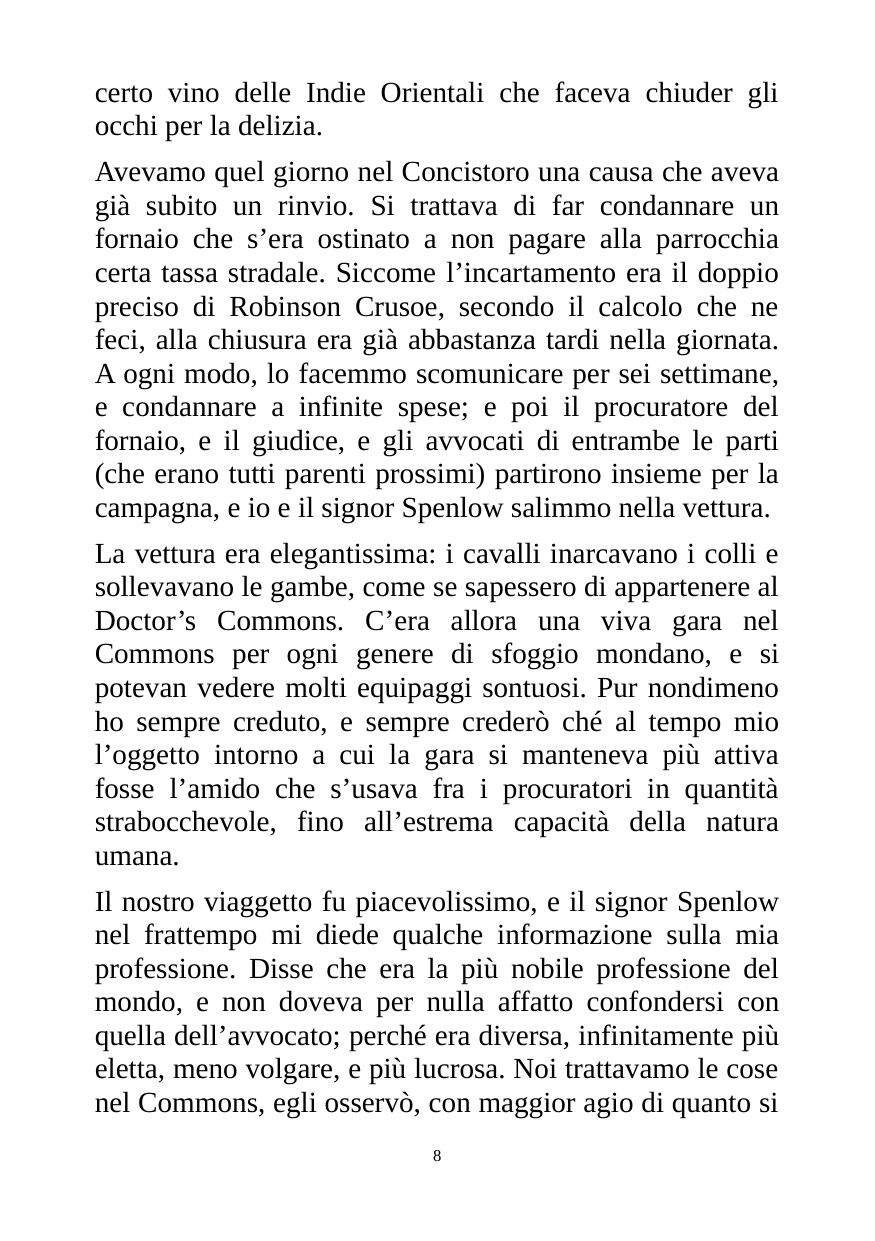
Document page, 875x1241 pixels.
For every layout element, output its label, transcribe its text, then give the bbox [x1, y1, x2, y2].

text Il nostro viaggetto fu piacevolissimo, e il signor Spenlow nel frattempo mi diede qualche informazione sulla mia professione. Disse che era la più nobile professione del mondo, e non doveva per nulla affatto confondersi con quella dell’avvocato; perché era diversa, infinitamente più eletta, meno volgare, e più lucrosa. Noi trattavamo le cose nel Commons, egli osservò, con maggior agio di quanto si [94, 884, 779, 1119]
text La vettura era elegantissima: i cavalli inarcavano i colli e sollevavano le gambe, come se sapessero di appartenere al Doctor’s Commons. C’era allora una viva gara nel Commons per ogni genere di sfoggio mondano, e si potevan vedere molti equipaggi sontuosi. Pur nondimeno ho sempre creduto, e sempre crederò ché al tempo mio l’oggetto intorno a cui la gara si manteneva più attiva fosse l’amido che s’usava fra i procuratori in quantità strabocchevole, fino all’estrema capacità della natura umana. [94, 536, 779, 871]
text certo vino delle Indie Orientali che faceva chiuder gli occhi per la delizia. [94, 75, 779, 142]
text Avevamo quel giorno nel Concistoro una causa che aveva già subito un rinvio. Si trattava di far condannare un fornaio che s’era ostinato a non pagare alla parrocchia certa tassa stradale. Siccome l’incartamento era il doppio preciso di Robinson Crusoe, secondo il calcolo che ne feci, alla chiusura era già abbastanza tardi nella giornata. A ogni modo, lo facemmo scomunicare per sei settimane, e condannare a infinite spese; e poi il procuratore del fornaio, e il giudice, e gli avvocati di entrambe le parti (che erano tutti parenti prossimi) partirono insieme per la campagna, e io e il signor Spenlow salimmo nella vettura. [94, 154, 779, 523]
